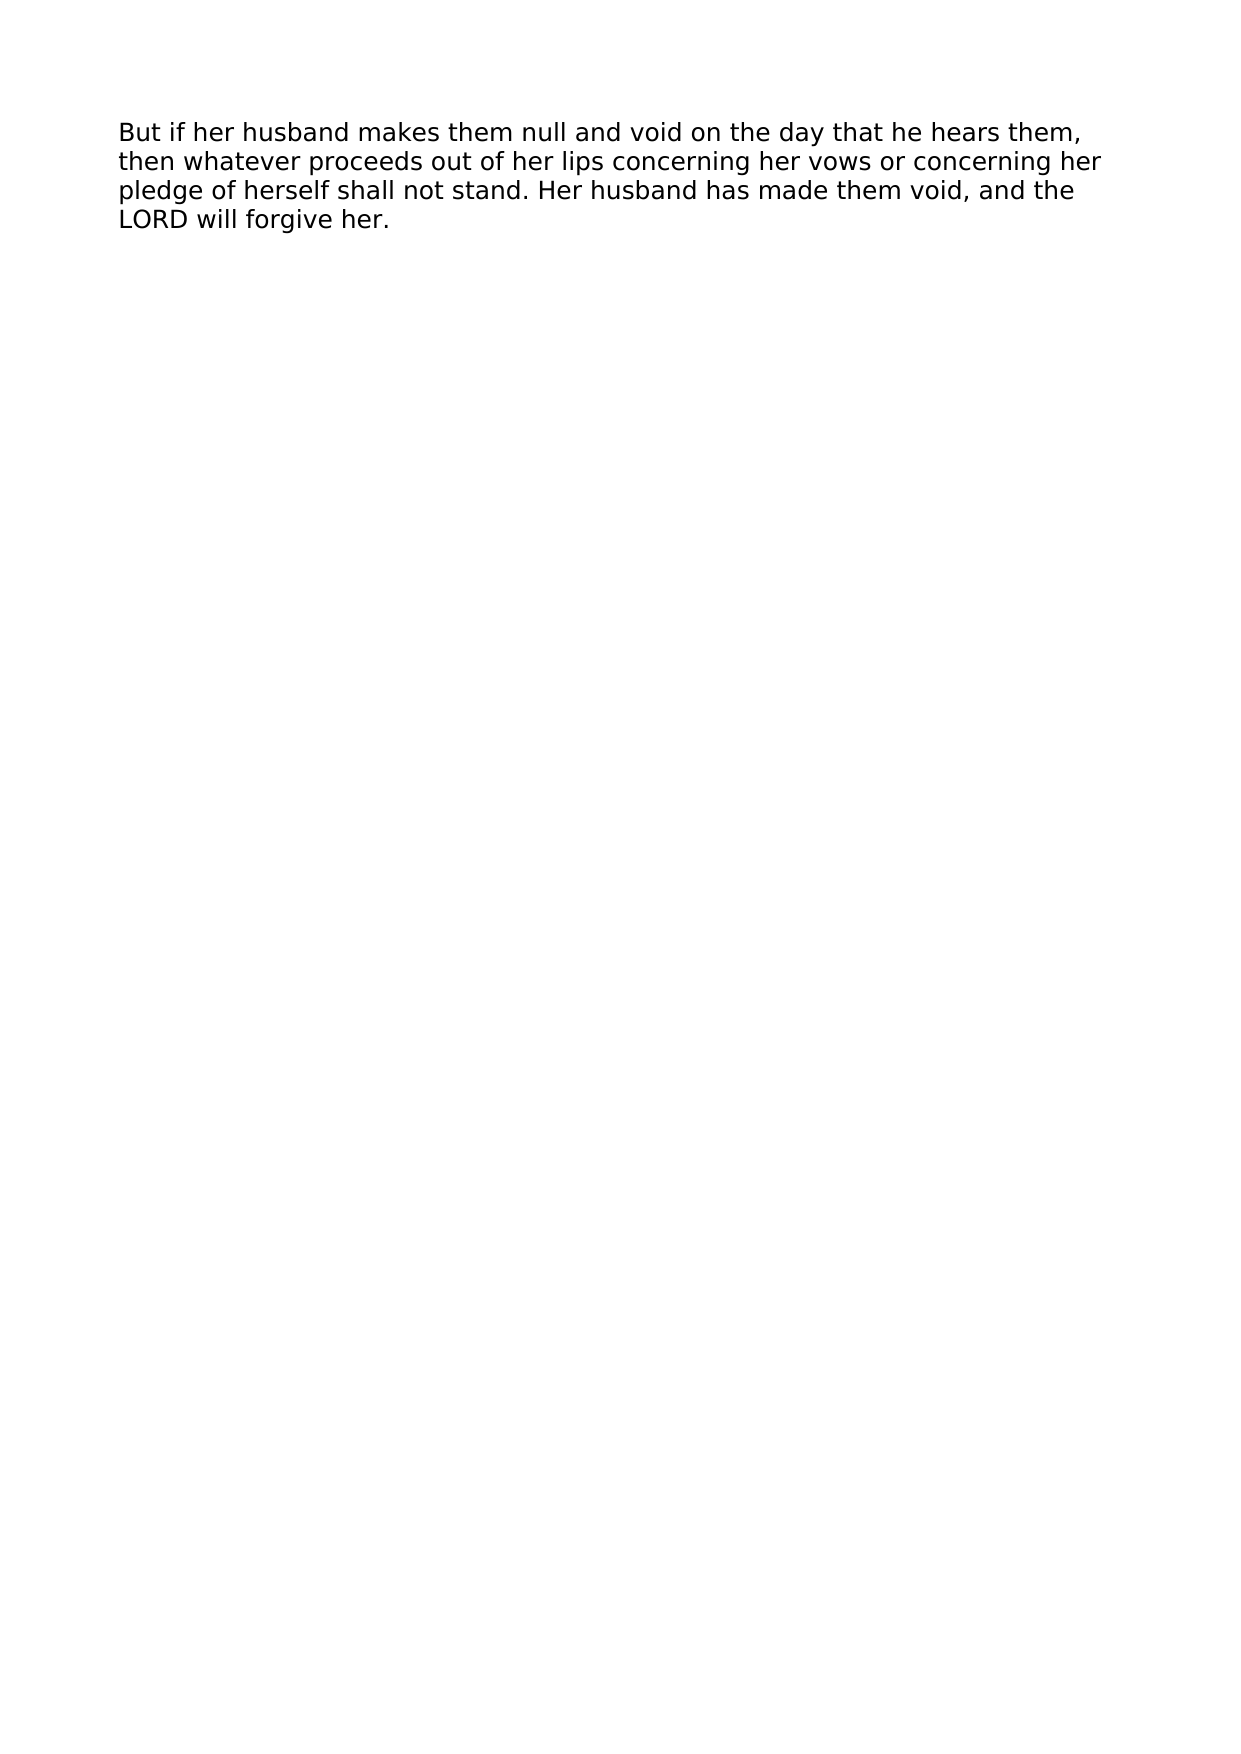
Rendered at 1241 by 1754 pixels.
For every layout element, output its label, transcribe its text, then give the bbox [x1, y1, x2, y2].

text But if her husband makes them null and void on the day that he hears them, then whatever proceeds out of her lips concerning her vows or concerning her pledge of herself shall not stand. Her husband has made them void, and the LORD will forgive her. [118, 118, 1122, 235]
